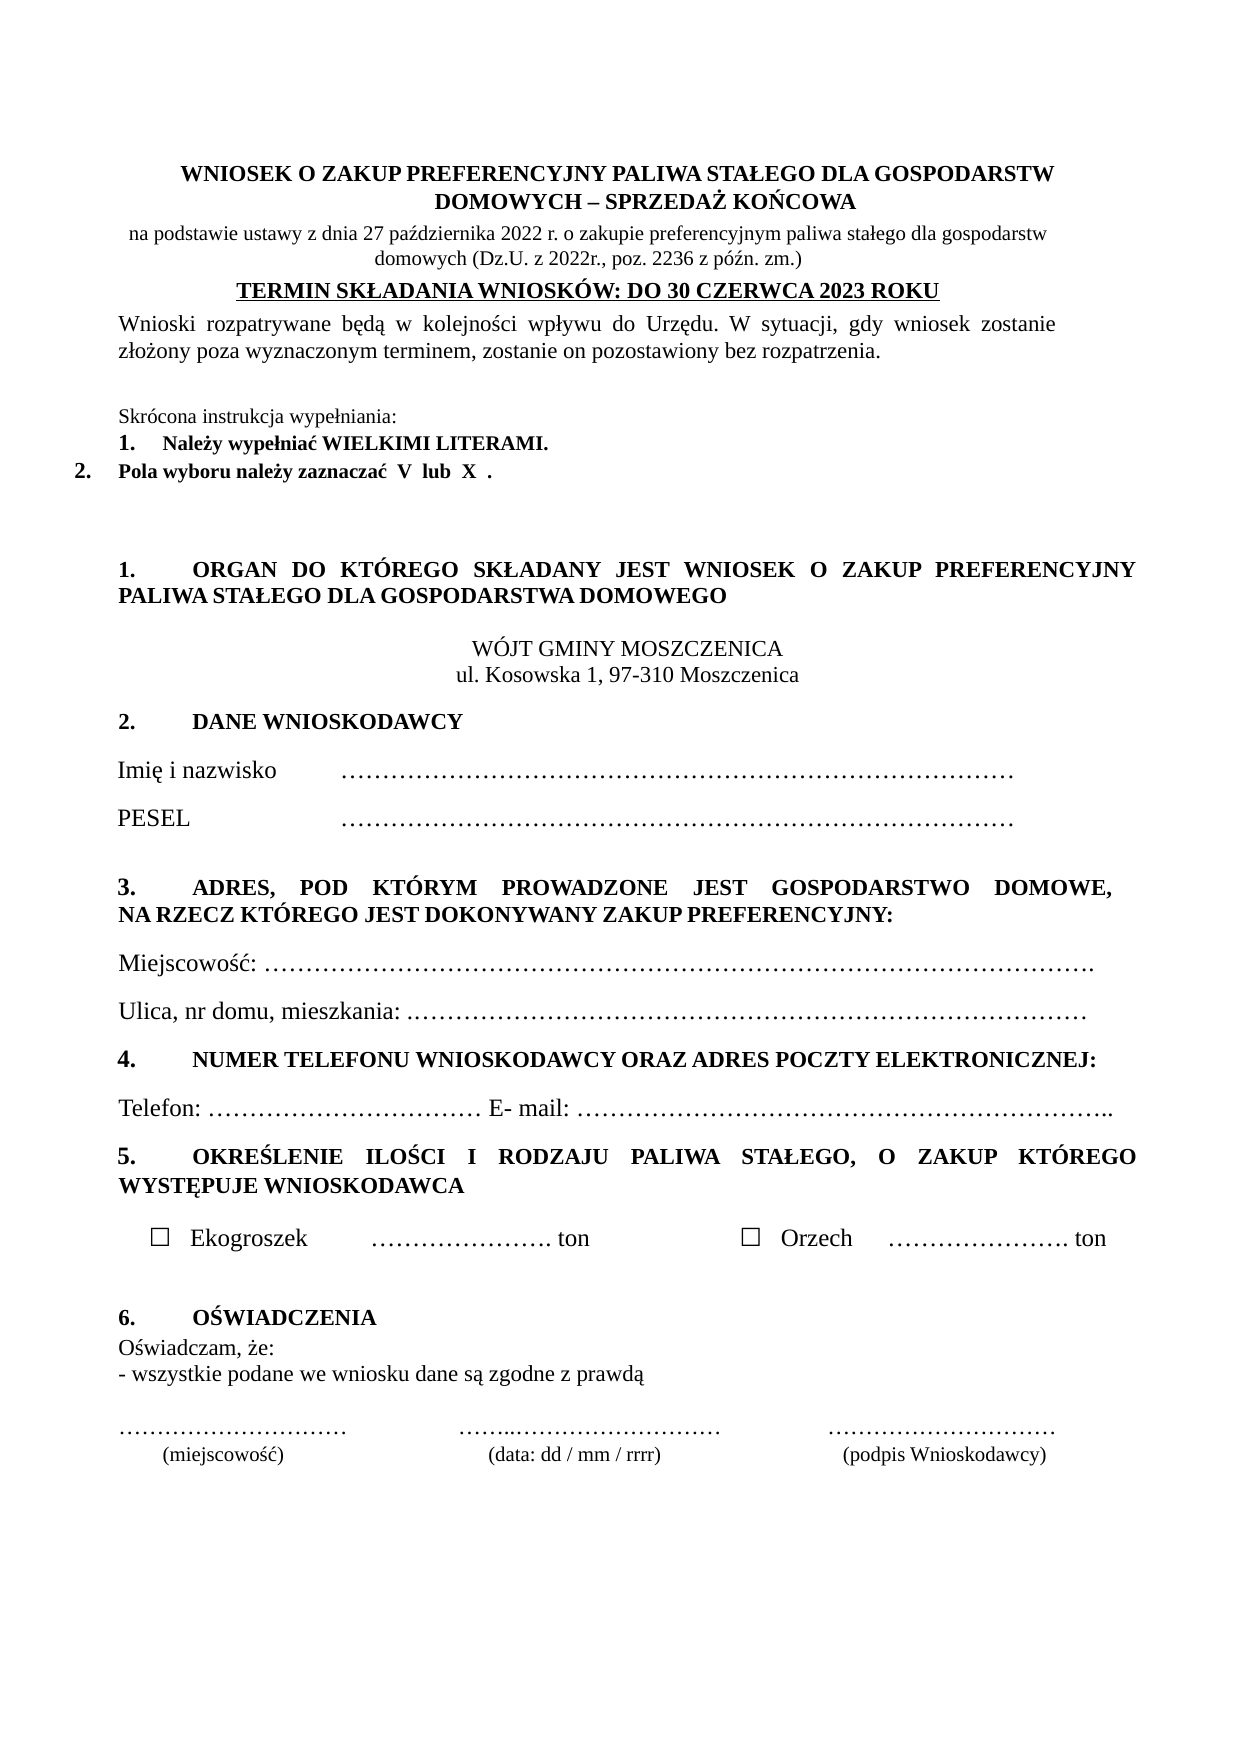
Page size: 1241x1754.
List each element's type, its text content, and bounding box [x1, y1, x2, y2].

list Należy wypełniać WIELKIMI LITERAMI. [118, 429, 1125, 455]
text Skrócona instrukcja wypełniania: [118, 404, 1058, 428]
text 6. OŚWIADCZENIA [118, 1304, 1136, 1331]
text na podstawie ustawy z dnia 27 października 2022 r. o zakupie preferencyjnym paliwa stałego dla gospodarstw domowych (Dz.U. z 2022r., poz. 2236 z późn. zm.) [118, 221, 1058, 270]
list Pola wyboru należy zaznaczać V lub X . [74, 457, 1125, 483]
list ul. Kosowska 1, 97-310 Moszczenica [118, 661, 1137, 687]
list ORGAN DO KTÓREGO SKŁADANY JEST WNIOSEK O ZAKUP PREFERENCYJNY PALIWA STAŁEGO DLA GOSPODARSTWA DOMOWEGO [118, 556, 1137, 608]
list NUMER TELEFONU WNIOSKODAWCY ORAZ ADRES POCZTY ELEKTRONICZNEJ: [117, 1044, 1137, 1073]
list OKREŚLENIE ILOŚCI I RODZAJU PALIWA STAŁEGO, O ZAKUP KTÓREGO WYSTĘPUJE WNIOSKODAWCA [117, 1141, 1137, 1199]
text Ulica, nr domu, mieszkania: .……………………………………………………………………… [118, 996, 1137, 1025]
list ☐ Ekogroszek …………………. ton ☐ Orzech …………………. ton [118, 1220, 1137, 1254]
list DANE WNIOSKODAWCY [118, 708, 1137, 734]
text PESEL ……………………………………………………………………… [117, 803, 1137, 832]
text Telefon: …………………………… E- mail: ……………………………………………………….. [118, 1093, 1137, 1122]
text (miejscowość) (data: dd / mm / rrrr) (podpis Wnioskodawcy) [118, 1442, 1181, 1466]
text Wnioski rozpatrywane będą w kolejności wpływu do Urzędu. W sytuacji, gdy wniosek zostanie złożony poza wyznaczonym terminem, zostanie on pozostawiony bez rozpatrzenia. [118, 310, 1058, 364]
text TERMIN SKŁADANIA WNIOSKÓW: DO 30 CZERWCA 2023 ROKU [118, 277, 1058, 303]
text ………………………… ……..……………………… ………………………… [118, 1413, 1181, 1439]
text Oświadczam, że: [118, 1334, 1137, 1360]
text WÓJT GMINY MOSZCZENICA [118, 635, 1137, 661]
text Imię i nazwisko ……………………………………………………………………… [117, 755, 1137, 784]
text Miejscowość: ………………………………………………………………………………………. [118, 948, 1137, 977]
list ADRES, POD KTÓRYM PROWADZONE JEST GOSPODARSTWO DOMOWE, NA RZECZ KTÓREGO JEST DOKONYWANY ZAKUP PREFERENCYJNY: [117, 872, 1137, 927]
text - wszystkie podane we wniosku dane są zgodne z prawdą [118, 1360, 1137, 1386]
text WNIOSEK O ZAKUP PREFERENCYJNY PALIWA STAŁEGO DLA GOSPODARSTW DOMOWYCH – SPRZEDAŻ KOŃCOWA [177, 160, 1058, 214]
